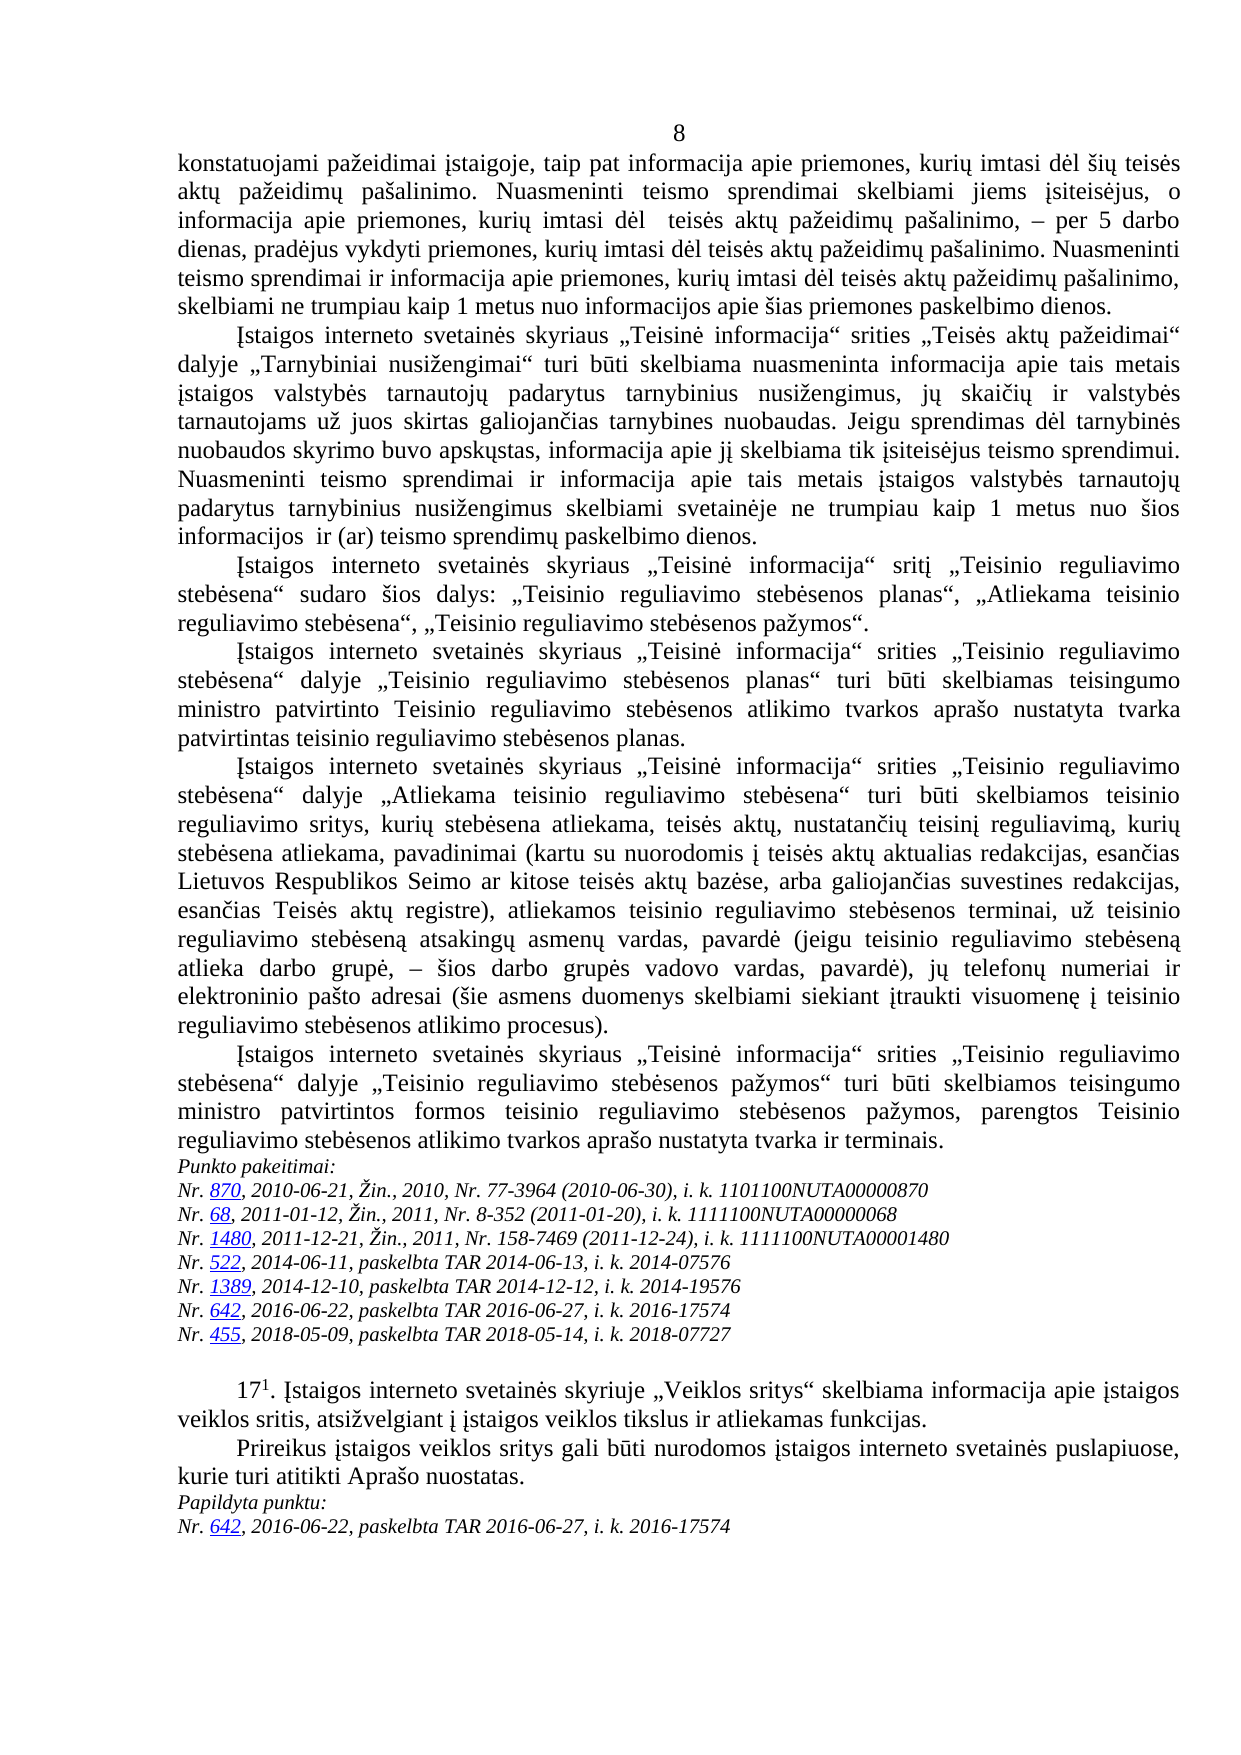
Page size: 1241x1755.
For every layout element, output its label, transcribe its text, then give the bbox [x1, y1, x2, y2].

text Punkto pakeitimai: [177, 1154, 1181, 1178]
text Nr. 642, 2016-06-22, paskelbta TAR 2016-06-27, i. k. 2016-17574 [177, 1298, 1181, 1322]
text Nr. 1480, 2011-12-21, Žin., 2011, Nr. 158-7469 (2011-12-24), i. k. 1111100NUTA00001480 [177, 1226, 1181, 1250]
text Nr. 642, 2016-06-22, paskelbta TAR 2016-06-27, i. k. 2016-17574 [177, 1514, 1181, 1538]
text Nr. 455, 2018-05-09, paskelbta TAR 2018-05-14, i. k. 2018-07727 [177, 1322, 1181, 1346]
text Nr. 522, 2014-06-11, paskelbta TAR 2014-06-13, i. k. 2014-07576 [177, 1250, 1181, 1274]
text Įstaigos interneto svetainės skyriaus „Teisinė informacija“ srities „Teisinio reguliavimo stebėsena“ dalyje „Atliekama teisinio reguliavimo stebėsena“ turi būti skelbiamos teisinio reguliavimo sritys, kurių stebėsena atliekama, teisės aktų, nustatančių teisinį reguliavimą, kurių stebėsena atliekama, pavadinimai (kartu su nuorodomis į teisės aktų aktualias redakcijas, esančias Lietuvos Respublikos Seimo ar kitose teisės aktų bazėse, arba galiojančias suvestines redakcijas, esančias Teisės aktų registre), atliekamos teisinio reguliavimo stebėsenos terminai, už teisinio reguliavimo stebėseną atsakingų asmenų vardas, pavardė (jeigu teisinio reguliavimo stebėseną atlieka darbo grupė, – šios darbo grupės vadovo vardas, pavardė), jų telefonų numeriai ir elektroninio pašto adresai (šie asmens duomenys skelbiami siekiant įtraukti visuomenę į teisinio reguliavimo stebėsenos atlikimo procesus). [177, 751, 1181, 1039]
text Įstaigos interneto svetainės skyriaus „Teisinė informacija“ srities „Teisinio reguliavimo stebėsena“ dalyje „Teisinio reguliavimo stebėsenos planas“ turi būti skelbiamas teisingumo ministro patvirtinto Teisinio reguliavimo stebėsenos atlikimo tvarkos aprašo nustatyta tvarka patvirtintas teisinio reguliavimo stebėsenos planas. [177, 636, 1181, 751]
text Įstaigos interneto svetainės skyriaus „Teisinė informacija“ sritį „Teisinio reguliavimo stebėsena“ sudaro šios dalys: „Teisinio reguliavimo stebėsenos planas“, „Atliekama teisinio reguliavimo stebėsena“, „Teisinio reguliavimo stebėsenos pažymos“. [177, 550, 1181, 636]
text 171. Įstaigos interneto svetainės skyriuje „Veiklos sritys“ skelbiama informacija apie įstaigos veiklos sritis, atsižvelgiant į įstaigos veiklos tikslus ir atliekamas funkcijas. [177, 1375, 1181, 1433]
text Įstaigos interneto svetainės skyriaus „Teisinė informacija“ srities „Teisinio reguliavimo stebėsena“ dalyje „Teisinio reguliavimo stebėsenos pažymos“ turi būti skelbiamos teisingumo ministro patvirtintos formos teisinio reguliavimo stebėsenos pažymos, parengtos Teisinio reguliavimo stebėsenos atlikimo tvarkos aprašo nustatyta tvarka ir terminais. [177, 1039, 1181, 1154]
text Nr. 68, 2011-01-12, Žin., 2011, Nr. 8-352 (2011-01-20), i. k. 1111100NUTA00000068 [177, 1202, 1181, 1226]
text konstatuojami pažeidimai įstaigoje, taip pat informacija apie priemones, kurių imtasi dėl šių teisės aktų pažeidimų pašalinimo. Nuasmeninti teismo sprendimai skelbiami jiems įsiteisėjus, o informacija apie priemones, kurių imtasi dėl teisės aktų pažeidimų pašalinimo, – per 5 darbo dienas, pradėjus vykdyti priemones, kurių imtasi dėl teisės aktų pažeidimų pašalinimo. Nuasmeninti teismo sprendimai ir informacija apie priemones, kurių imtasi dėl teisės aktų pažeidimų pašalinimo, skelbiami ne trumpiau kaip 1 metus nuo informacijos apie šias priemones paskelbimo dienos. [177, 148, 1181, 320]
text Prireikus įstaigos veiklos sritys gali būti nurodomos įstaigos interneto svetainės puslapiuose, kurie turi atitikti Aprašo nuostatas. [177, 1433, 1181, 1490]
text Nr. 870, 2010-06-21, Žin., 2010, Nr. 77-3964 (2010-06-30), i. k. 1101100NUTA00000870 [177, 1178, 1181, 1202]
text Nr. 1389, 2014-12-10, paskelbta TAR 2014-12-12, i. k. 2014-19576 [177, 1274, 1181, 1298]
text Papildyta punktu: [177, 1490, 1181, 1514]
text Įstaigos interneto svetainės skyriaus „Teisinė informacija“ srities „Teisės aktų pažeidimai“ dalyje „Tarnybiniai nusižengimai“ turi būti skelbiama nuasmeninta informacija apie tais metais įstaigos valstybės tarnautojų padarytus tarnybinius nusižengimus, jų skaičių ir valstybės tarnautojams už juos skirtas galiojančias tarnybines nuobaudas. Jeigu sprendimas dėl tarnybinės nuobaudos skyrimo buvo apskųstas, informacija apie jį skelbiama tik įsiteisėjus teismo sprendimui. Nuasmeninti teismo sprendimai ir informacija apie tais metais įstaigos valstybės tarnautojų padarytus tarnybinius nusižengimus skelbiami svetainėje ne trumpiau kaip 1 metus nuo šios informacijos ir (ar) teismo sprendimų paskelbimo dienos. [177, 320, 1181, 550]
